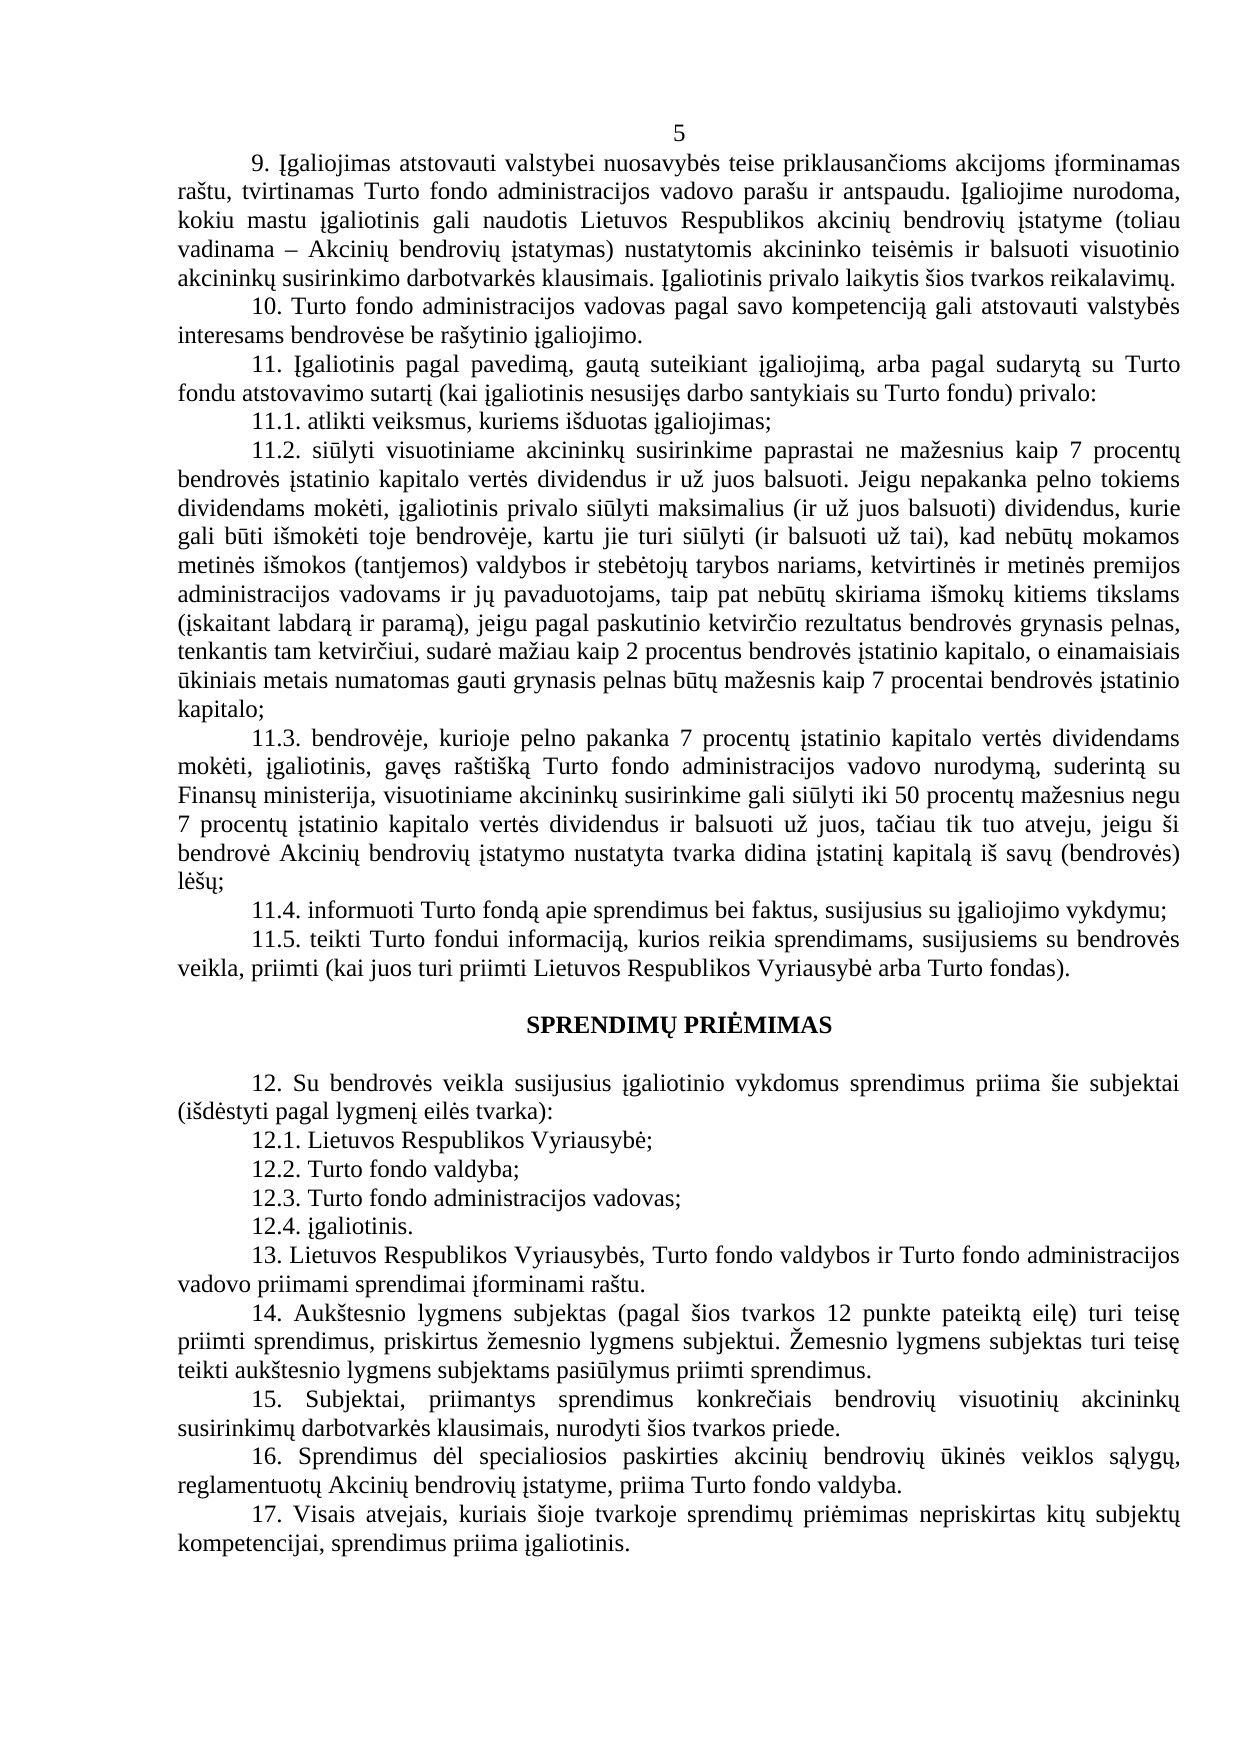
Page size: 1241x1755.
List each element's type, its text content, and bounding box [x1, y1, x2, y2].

text 11.4. informuoti Turto fondą apie sprendimus bei faktus, susijusius su įgaliojimo vykdymu; [177, 895, 1181, 924]
text 12. Su bendrovės veikla susijusius įgaliotinio vykdomus sprendimus priima šie subjektai (išdėstyti pagal lygmenį eilės tvarka): [177, 1068, 1181, 1125]
text 11.1. atlikti veiksmus, kuriems išduotas įgaliojimas; [177, 406, 1181, 435]
text 11.5. teikti Turto fondui informaciją, kurios reikia sprendimams, susijusiems su bendrovės veikla, priimti (kai juos turi priimti Lietuvos Respublikos Vyriausybė arba Turto fondas). [177, 924, 1181, 981]
text 11.3. bendrovėje, kurioje pelno pakanka 7 procentų įstatinio kapitalo vertės dividendams mokėti, įgaliotinis, gavęs raštišką Turto fondo administracijos vadovo nurodymą, suderintą su Finansų ministerija, visuotiniame akcininkų susirinkime gali siūlyti iki 50 procentų mažesnius negu 7 procentų įstatinio kapitalo vertės dividendus ir balsuoti už juos, tačiau tik tuo atveju, jeigu ši bendrovė Akcinių bendrovių įstatymo nustatyta tvarka didina įstatinį kapitalą iš savų (bendrovės) lėšų; [177, 723, 1181, 895]
text 12.2. Turto fondo valdyba; [177, 1154, 1181, 1183]
text 13. Lietuvos Respublikos Vyriausybės, Turto fondo valdybos ir Turto fondo administracijos vadovo priimami sprendimai įforminami raštu. [177, 1240, 1181, 1298]
text 17. Visais atvejais, kuriais šioje tvarkoje sprendimų priėmimas nepriskirtas kitų subjektų kompetencijai, sprendimus priima įgaliotinis. [177, 1499, 1181, 1556]
text 10. Turto fondo administracijos vadovas pagal savo kompetenciją gali atstovauti valstybės interesams bendrovėse be rašytinio įgaliojimo. [177, 291, 1181, 349]
text 14. Aukštesnio lygmens subjektas (pagal šios tvarkos 12 punkte pateiktą eilę) turi teisę priimti sprendimus, priskirtus žemesnio lygmens subjektui. Žemesnio lygmens subjektas turi teisę teikti aukštesnio lygmens subjektams pasiūlymus priimti sprendimus. [177, 1298, 1181, 1384]
text 11.2. siūlyti visuotiniame akcininkų susirinkime paprastai ne mažesnius kaip 7 procentų bendrovės įstatinio kapitalo vertės dividendus ir už juos balsuoti. Jeigu nepakanka pelno tokiems dividendams mokėti, įgaliotinis privalo siūlyti maksimalius (ir už juos balsuoti) dividendus, kurie gali būti išmokėti toje bendrovėje, kartu jie turi siūlyti (ir balsuoti už tai), kad nebūtų mokamos metinės išmokos (tantjemos) valdybos ir stebėtojų tarybos nariams, ketvirtinės ir metinės premijos administracijos vadovams ir jų pavaduotojams, taip pat nebūtų skiriama išmokų kitiems tikslams (įskaitant labdarą ir paramą), jeigu pagal paskutinio ketvirčio rezultatus bendrovės grynasis pelnas, tenkantis tam ketvirčiui, sudarė mažiau kaip 2 procentus bendrovės įstatinio kapitalo, o einamaisiais ūkiniais metais numatomas gauti grynasis pelnas būtų mažesnis kaip 7 procentai bendrovės įstatinio kapitalo; [177, 435, 1181, 723]
text 12.4. įgaliotinis. [177, 1211, 1181, 1240]
text Sprendimų priėmimas [177, 1010, 1181, 1039]
text 15. Subjektai, priimantys sprendimus konkrečiais bendrovių visuotinių akcininkų susirinkimų darbotvarkės klausimais, nurodyti šios tvarkos priede. [177, 1384, 1181, 1441]
text 9. Įgaliojimas atstovauti valstybei nuosavybės teise priklausančioms akcijoms įforminamas raštu, tvirtinamas Turto fondo administracijos vadovo parašu ir antspaudu. Įgaliojime nurodoma, kokiu mastu įgaliotinis gali naudotis Lietuvos Respublikos akcinių bendrovių įstatyme (toliau vadinama – Akcinių bendrovių įstatymas) nustatytomis akcininko teisėmis ir balsuoti visuotinio akcininkų susirinkimo darbotvarkės klausimais. Įgaliotinis privalo laikytis šios tvarkos reikalavimų. [177, 148, 1181, 291]
text 12.3. Turto fondo administracijos vadovas; [177, 1183, 1181, 1211]
text 12.1. Lietuvos Respublikos Vyriausybė; [177, 1125, 1181, 1154]
text 11. Įgaliotinis pagal pavedimą, gautą suteikiant įgaliojimą, arba pagal sudarytą su Turto fondu atstovavimo sutartį (kai įgaliotinis nesusijęs darbo santykiais su Turto fondu) privalo: [177, 349, 1181, 406]
text 16. Sprendimus dėl specialiosios paskirties akcinių bendrovių ūkinės veiklos sąlygų, reglamentuotų Akcinių bendrovių įstatyme, priima Turto fondo valdyba. [177, 1441, 1181, 1499]
